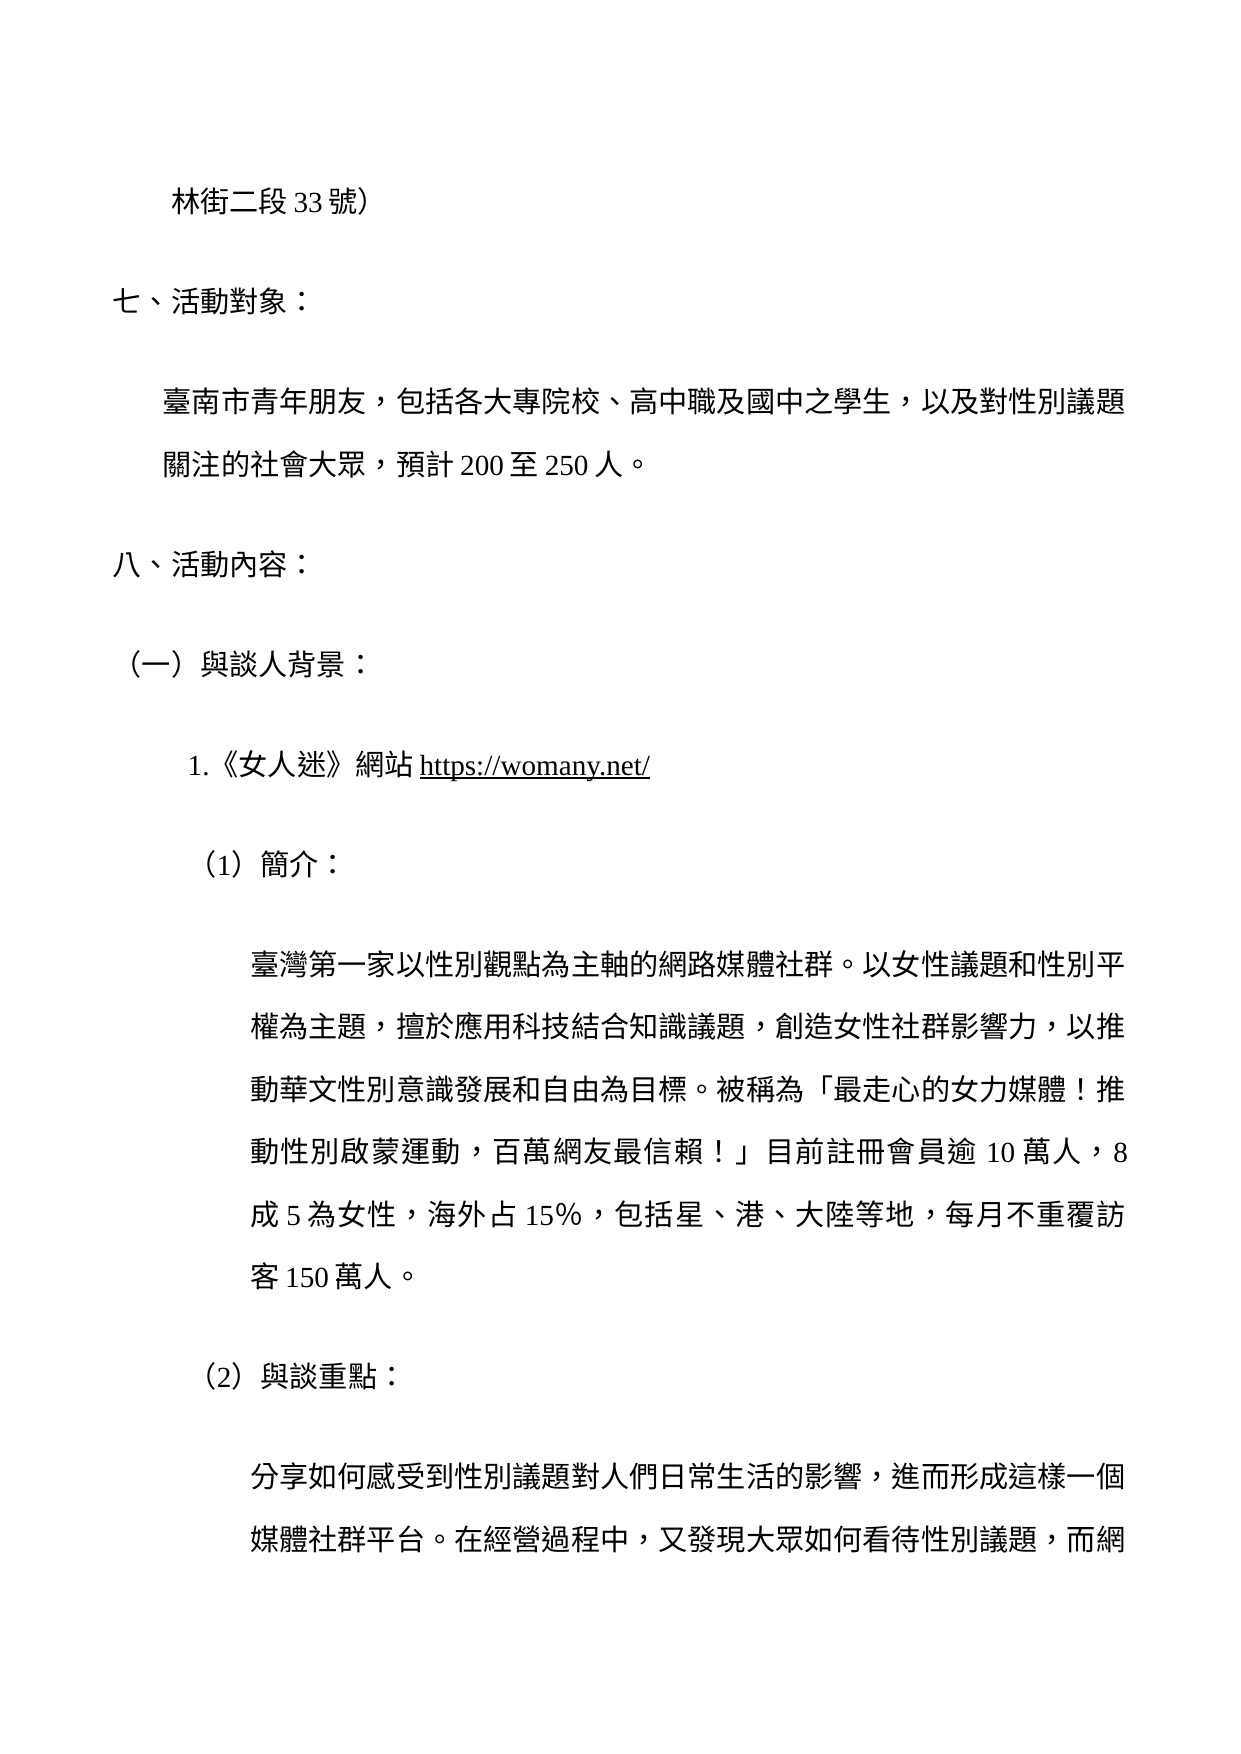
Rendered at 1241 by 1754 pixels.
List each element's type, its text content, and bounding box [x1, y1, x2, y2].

text 臺南市青年朋友，包括各大專院校、高中職及國中之學生，以及對性別議題關注的社會大眾，預計200至250人。 [162, 358, 1128, 483]
text （2）與談重點： [187, 1333, 1128, 1396]
text 分享如何感受到性別議題對人們日常生活的影響，進而形成這樣一個媒體社群平台。在經營過程中，又發現大眾如何看待性別議題，而網 [250, 1433, 1128, 1558]
text 1.《女人迷》網站https://womany.net/ [187, 721, 1128, 783]
text 八、活動內容： [112, 521, 1128, 583]
text 七、活動對象： [112, 258, 1128, 321]
text 臺灣第一家以性別觀點為主軸的網路媒體社群。以女性議題和性別平權為主題，擅於應用科技結合知識議題，創造女性社群影響力，以推動華文性別意識發展和自由為目標。被稱為「最走心的女力媒體！推動性別啟蒙運動，百萬網友最信賴！」目前註冊會員逾10萬人，8成5為女性，海外占15％，包括星、港、大陸等地，每月不重覆訪客150萬人。 [250, 921, 1128, 1296]
text （一）與談人背景： [112, 621, 1128, 683]
text 林街二段33號） [112, 158, 1128, 221]
text （1）簡介： [187, 821, 1128, 883]
